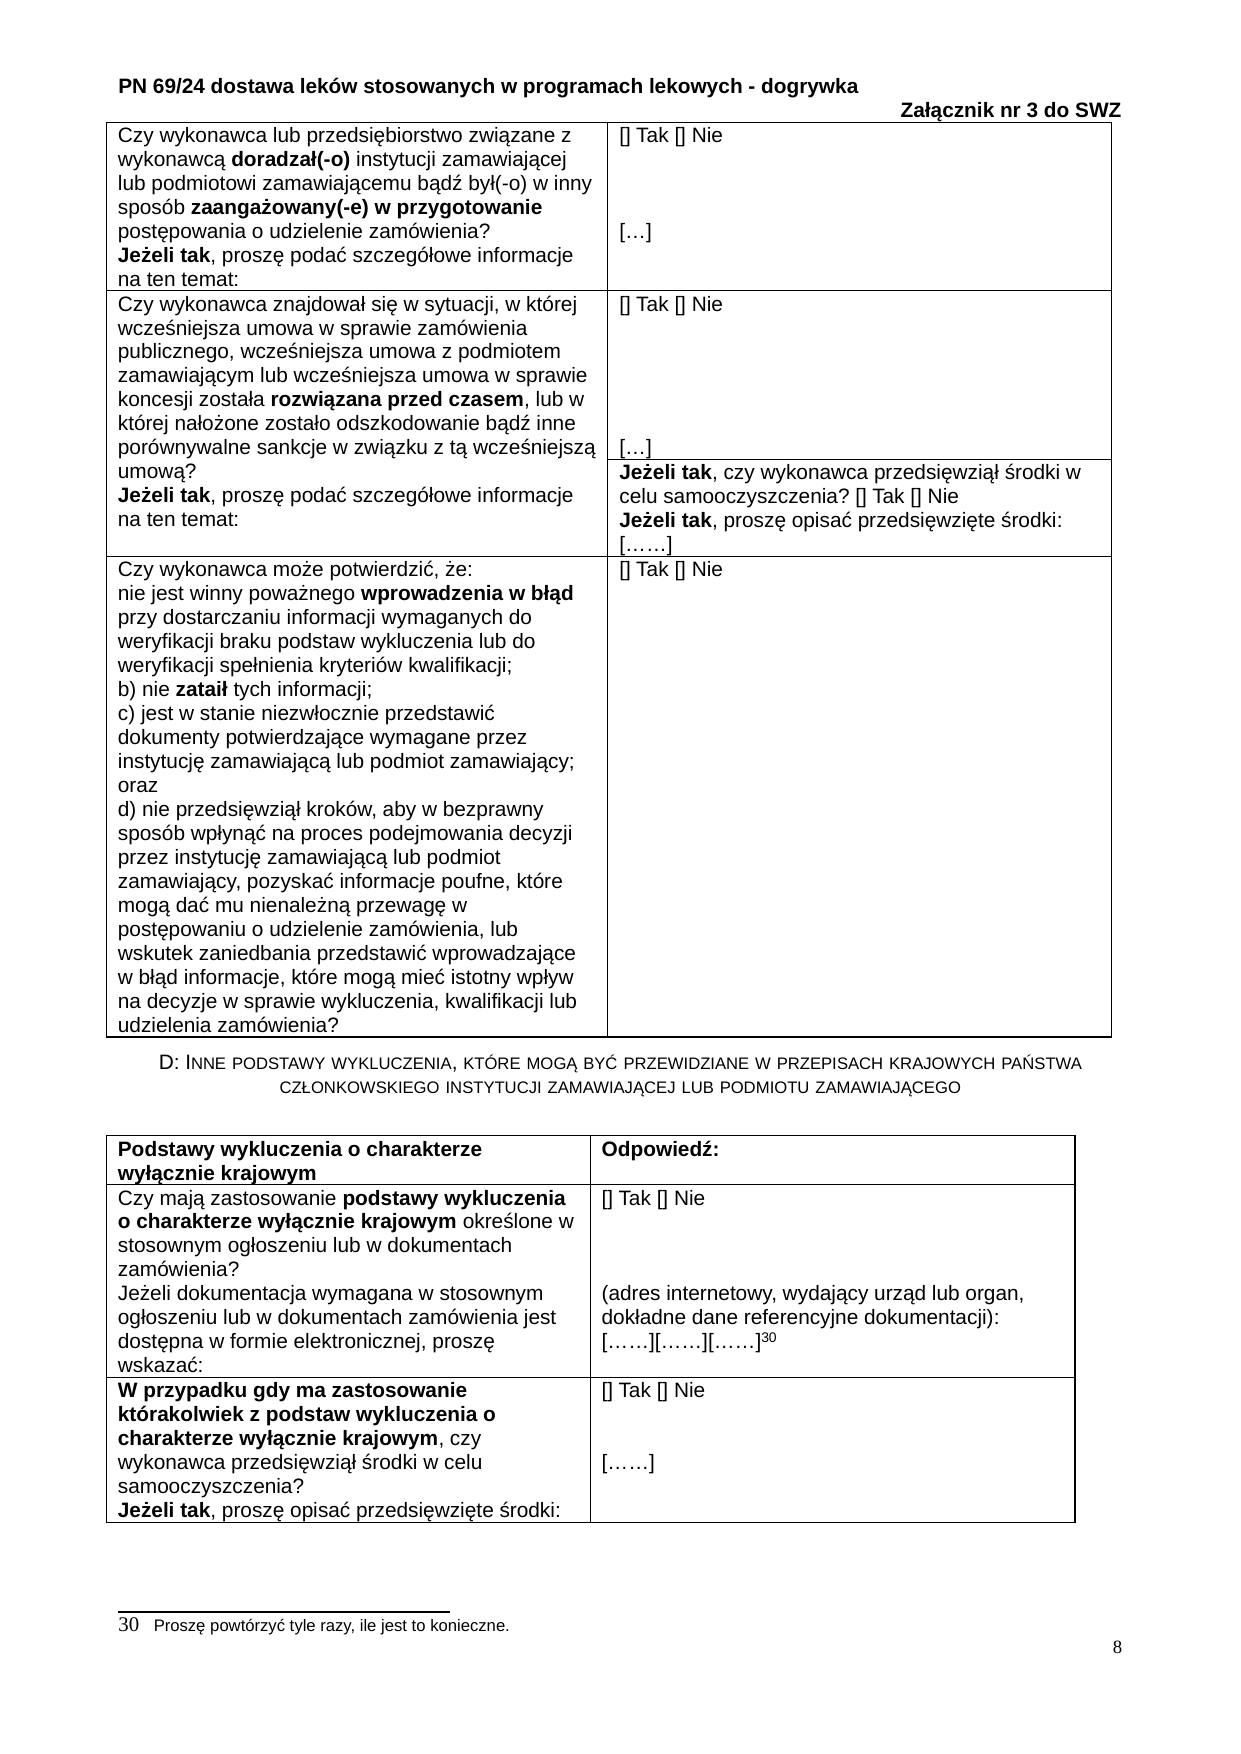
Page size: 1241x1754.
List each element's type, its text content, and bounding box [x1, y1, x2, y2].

table_cell Jeżeli tak, czy wykonawca przedsięwziął środki w celu samooczyszczenia? [] Tak [] Nie Jeżeli tak, proszę opisać przedsięwzięte środki: [……] [608, 460, 1111, 556]
table_header Odpowiedź: [591, 1136, 1074, 1184]
table_cell [] Tak [] Nie […] [608, 123, 1111, 290]
table_cell [] Tak [] Nie […] [608, 291, 1111, 459]
table_cell Czy mają zastosowanie podstawy wykluczenia o charakterze wyłącznie krajowym określone w stosownym ogłoszeniu lub w dokumentach zamówienia? Jeżeli dokumentacja wymagana w stosownym ogłoszeniu lub w dokumentach zamówienia jest dostępna w formie elektronicznej, proszę wskazać: [107, 1185, 590, 1377]
table_cell Czy wykonawca lub przedsiębiorstwo związane z wykonawcą doradzał(-o) instytucji zamawiającej lub podmiotowi zamawiającemu bądź był(-o) w inny sposób zaangażowany(-e) w przygotowanie postępowania o udzielenie zamówienia? Jeżeli tak, proszę podać szczegółowe informacje na ten temat: [107, 123, 607, 290]
title D: Inne podstawy wykluczenia, które mogą być przewidziane w przepisach krajowych państwa członkowskiego instytucji zamawiającej lub podmiotu zamawiającego [118, 1050, 1122, 1098]
table_cell [] Tak [] Nie (adres internetowy, wydający urząd lub organ, dokładne dane referencyjne dokumentacji): [……][……][……] [591, 1185, 1074, 1377]
table_cell W przypadku gdy ma zastosowanie którakolwiek z podstaw wykluczenia o charakterze wyłącznie krajowym, czy wykonawca przedsięwziął środki w celu samooczyszczenia? Jeżeli tak, proszę opisać przedsięwzięte środki: [107, 1378, 590, 1522]
table_cell Czy wykonawca może potwierdzić, że: nie jest winny poważnego wprowadzenia w błąd przy dostarczaniu informacji wymaganych do weryfikacji braku podstaw wykluczenia lub do weryfikacji spełnienia kryteriów kwalifikacji; b) nie zataił tych informacji; c) jest w stanie niezwłocznie przedstawić dokumenty potwierdzające wymagane przez instytucję zamawiającą lub podmiot zamawiający; oraz d) nie przedsięwziął kroków, aby w bezprawny sposób wpłynąć na proces podejmowania decyzji przez instytucję zamawiającą lub podmiot zamawiający, pozyskać informacje poufne, które mogą dać mu nienależną przewagę w postępowaniu o udzielenie zamówienia, lub wskutek zaniedbania przedstawić wprowadzające w błąd informacje, które mogą mieć istotny wpływ na decyzje w sprawie wykluczenia, kwalifikacji lub udzielenia zamówienia? [107, 557, 607, 1036]
table_cell [] Tak [] Nie [608, 557, 1111, 1036]
table_cell Czy wykonawca znajdował się w sytuacji, w której wcześniejsza umowa w sprawie zamówienia publicznego, wcześniejsza umowa z podmiotem zamawiającym lub wcześniejsza umowa w sprawie koncesji została rozwiązana przed czasem, lub w której nałożone zostało odszkodowanie bądź inne porównywalne sankcje w związku z tą wcześniejszą umową? Jeżeli tak, proszę podać szczegółowe informacje na ten temat: [107, 291, 607, 556]
table_cell [] Tak [] Nie [……] [591, 1378, 1074, 1522]
table_header Podstawy wykluczenia o charakterze wyłącznie krajowym [107, 1136, 590, 1184]
